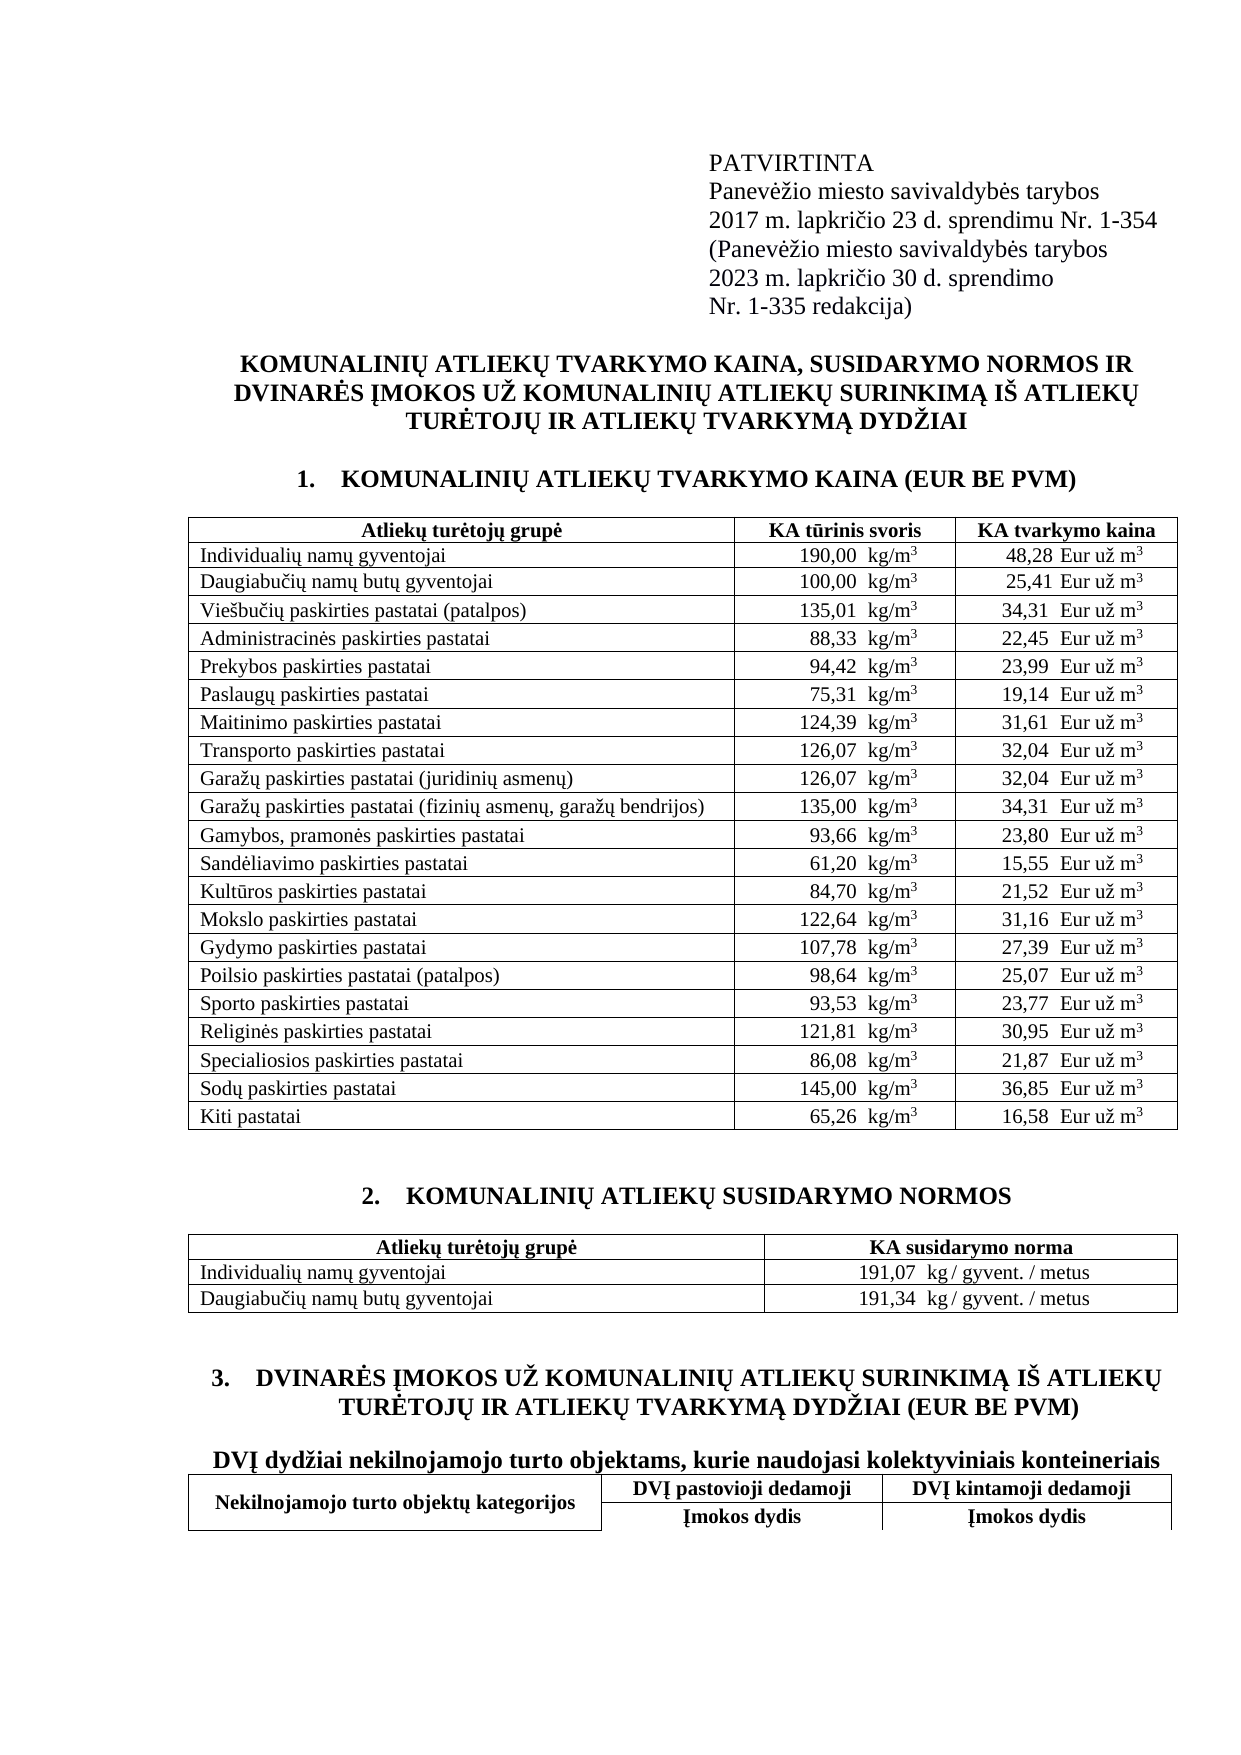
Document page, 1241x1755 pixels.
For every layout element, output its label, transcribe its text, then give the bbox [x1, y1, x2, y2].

table_cell Eur už m3 [1060, 1046, 1177, 1073]
text (Panevėžio miesto savivaldybės tarybos [177, 234, 1196, 263]
text DVĮ dydžiai nekilnojamojo turto objektams, kurie naudojasi kolektyviniais konteineriais [177, 1445, 1196, 1473]
table_cell Eur už m3 [1060, 737, 1177, 764]
table_cell Įmokos dydis [883, 1503, 1171, 1530]
table_cell 126,07 [735, 765, 868, 792]
table_cell kg/m3 [868, 934, 955, 961]
table_cell Maitinimo paskirties pastatai [189, 709, 734, 736]
table_cell kg/m3 [868, 793, 955, 820]
table_cell 61,20 [735, 849, 868, 876]
table_cell 145,00 [735, 1074, 868, 1101]
table_cell Religinės paskirties pastatai [189, 1018, 734, 1045]
table_cell kg/m3 [868, 596, 955, 623]
table_header KA tvarkymo kaina [956, 518, 1177, 542]
table_cell Daugiabučių namų butų gyventojai [189, 568, 734, 595]
table_cell 32,04 [956, 765, 1060, 792]
table_cell 94,42 [735, 652, 868, 679]
table_cell 21,87 [956, 1046, 1060, 1073]
table_cell Eur už m3 [1060, 877, 1177, 904]
table_cell 121,81 [735, 1018, 868, 1045]
table_cell kg/m3 [868, 680, 955, 707]
table_cell Poilsio paskirties pastatai (patalpos) [189, 962, 734, 989]
table_cell Specialiosios paskirties pastatai [189, 1046, 734, 1073]
table_cell kg/m3 [868, 877, 955, 904]
table_cell kg/m3 [868, 709, 955, 736]
table_header DVĮ kintamoji dedamoji [883, 1475, 1171, 1502]
table_cell Garažų paskirties pastatai (juridinių asmenų) [189, 765, 734, 792]
table_cell kg / gyvent. / metus [927, 1285, 1177, 1312]
table_cell 191,34 [765, 1285, 927, 1312]
table_cell 93,66 [735, 821, 868, 848]
table_cell Eur už m3 [1060, 821, 1177, 848]
table_cell 86,08 [735, 1046, 868, 1073]
table_cell kg/m3 [868, 765, 955, 792]
table_cell 16,58 [956, 1102, 1060, 1129]
table_cell Eur už m3 [1060, 624, 1177, 651]
table_header KA susidarymo norma [765, 1235, 1177, 1259]
table_header Atliekų turėtojų grupė [189, 1235, 764, 1259]
table_cell Sodų paskirties pastatai [189, 1074, 734, 1101]
table_cell Eur už m3 [1060, 905, 1177, 932]
table_header KA tūrinis svoris [735, 518, 955, 542]
table_cell kg / gyvent. / metus [927, 1260, 1177, 1284]
table_cell Eur už m3 [1060, 543, 1177, 567]
table_cell 19,14 [956, 680, 1060, 707]
text 2017 m. lapkričio 23 d. sprendimu Nr. 1-354 [177, 205, 1196, 234]
table_cell 124,39 [735, 709, 868, 736]
table_cell Eur už m3 [1060, 849, 1177, 876]
table_cell Eur už m3 [1060, 680, 1177, 707]
text 2. KOMUNALINIŲ ATLIEKŲ SUSIDARYMO NORMOS [177, 1181, 1196, 1209]
table_cell 34,31 [956, 793, 1060, 820]
table_cell 190,00 [735, 543, 868, 567]
table_cell 15,55 [956, 849, 1060, 876]
table_cell Eur už m3 [1060, 1018, 1177, 1045]
table_cell Eur už m3 [1060, 1102, 1177, 1129]
table_cell Gydymo paskirties pastatai [189, 934, 734, 961]
table_cell kg/m3 [868, 849, 955, 876]
table_cell Gamybos, pramonės paskirties pastatai [189, 821, 734, 848]
table_cell kg/m3 [868, 905, 955, 932]
table_cell Individualių namų gyventojai [189, 543, 734, 567]
table_cell 23,80 [956, 821, 1060, 848]
table_cell Eur už m3 [1060, 793, 1177, 820]
table_cell Garažų paskirties pastatai (fizinių asmenų, garažų bendrijos) [189, 793, 734, 820]
table_cell kg/m3 [868, 821, 955, 848]
table_cell Kiti pastatai [189, 1102, 734, 1129]
table_cell 191,07 [765, 1260, 927, 1284]
table_cell 93,53 [735, 990, 868, 1017]
table_cell 75,31 [735, 680, 868, 707]
table_cell Transporto paskirties pastatai [189, 737, 734, 764]
table_cell 88,33 [735, 624, 868, 651]
table_cell Eur už m3 [1060, 596, 1177, 623]
table_cell kg/m3 [868, 737, 955, 764]
table_cell Viešbučių paskirties pastatai (patalpos) [189, 596, 734, 623]
table_cell kg/m3 [868, 990, 955, 1017]
table_cell kg/m3 [868, 1074, 955, 1101]
table_header Atliekų turėtojų grupė [189, 518, 734, 542]
table_cell Eur už m3 [1060, 765, 1177, 792]
table_cell 135,00 [735, 793, 868, 820]
table_cell Eur už m3 [1060, 652, 1177, 679]
table_cell kg/m3 [868, 652, 955, 679]
table_cell Individualių namų gyventojai [189, 1260, 764, 1284]
table_cell kg/m3 [868, 624, 955, 651]
table_cell Įmokos dydis [602, 1503, 882, 1530]
table_cell 25,07 [956, 962, 1060, 989]
table_cell kg/m3 [868, 1018, 955, 1045]
table_cell 22,45 [956, 624, 1060, 651]
table_cell Eur už m3 [1060, 709, 1177, 736]
text Nr. 1-335 redakcija) [177, 291, 1196, 320]
table_cell Kultūros paskirties pastatai [189, 877, 734, 904]
table_cell 100,00 [735, 568, 868, 595]
table_cell 65,26 [735, 1102, 868, 1129]
table_cell 23,99 [956, 652, 1060, 679]
table_cell Sporto paskirties pastatai [189, 990, 734, 1017]
table_cell 27,39 [956, 934, 1060, 961]
table_cell kg/m3 [868, 543, 955, 567]
table_cell 25,41 [956, 568, 1060, 595]
table_cell kg/m3 [868, 568, 955, 595]
table_cell Prekybos paskirties pastatai [189, 652, 734, 679]
table_cell 135,01 [735, 596, 868, 623]
table_cell 31,61 [956, 709, 1060, 736]
table_cell 126,07 [735, 737, 868, 764]
text 2023 m. lapkričio 30 d. sprendimo [177, 263, 1196, 291]
table_cell Eur už m3 [1060, 990, 1177, 1017]
table_cell Eur už m3 [1060, 962, 1177, 989]
table_cell 48,28 [956, 543, 1060, 567]
text KOMUNALINIŲ ATLIEKŲ TVARKYMO KAINA, SUSIDARYMO NORMOS IR DVINARĖS ĮMOKOS UŽ KOMUNALINIŲ ATLIEKŲ SURINKIMĄ IŠ ATLIEKŲ TURĖTOJŲ IR ATLIEKŲ TVARKYMĄ DYDŽIAI [177, 349, 1196, 435]
table_cell kg/m3 [868, 1046, 955, 1073]
table_cell 84,70 [735, 877, 868, 904]
table_cell 122,64 [735, 905, 868, 932]
table_cell Daugiabučių namų butų gyventojai [189, 1285, 764, 1312]
text PATVIRTINTA [177, 148, 1196, 176]
table_cell 30,95 [956, 1018, 1060, 1045]
table_cell 32,04 [956, 737, 1060, 764]
text 3. DVINARĖS ĮMOKOS UŽ KOMUNALINIŲ ATLIEKŲ SURINKIMĄ IŠ ATLIEKŲ TURĖTOJŲ IR ATLIEKŲ TVARKYMĄ DYDŽIAI (EUR BE PVM) [177, 1363, 1196, 1421]
table_cell Paslaugų paskirties pastatai [189, 680, 734, 707]
table_cell 31,16 [956, 905, 1060, 932]
table_cell 21,52 [956, 877, 1060, 904]
table_cell Administracinės paskirties pastatai [189, 624, 734, 651]
text 1. KOMUNALINIŲ ATLIEKŲ TVARKYMO KAINA (EUR BE PVM) [177, 464, 1196, 493]
table_cell kg/m3 [868, 962, 955, 989]
table_cell 98,64 [735, 962, 868, 989]
table_header DVĮ pastovioji dedamoji [602, 1475, 882, 1502]
table_cell Eur už m3 [1060, 568, 1177, 595]
table_cell Eur už m3 [1060, 1074, 1177, 1101]
table_cell 36,85 [956, 1074, 1060, 1101]
table_cell 23,77 [956, 990, 1060, 1017]
table_cell Sandėliavimo paskirties pastatai [189, 849, 734, 876]
table_cell kg/m3 [868, 1102, 955, 1129]
table_cell 34,31 [956, 596, 1060, 623]
table_cell 107,78 [735, 934, 868, 961]
table_header Nekilnojamojo turto objektų kategorijos [189, 1475, 601, 1530]
table_cell Eur už m3 [1060, 934, 1177, 961]
table_cell Mokslo paskirties pastatai [189, 905, 734, 932]
text Panevėžio miesto savivaldybės tarybos [177, 176, 1196, 205]
